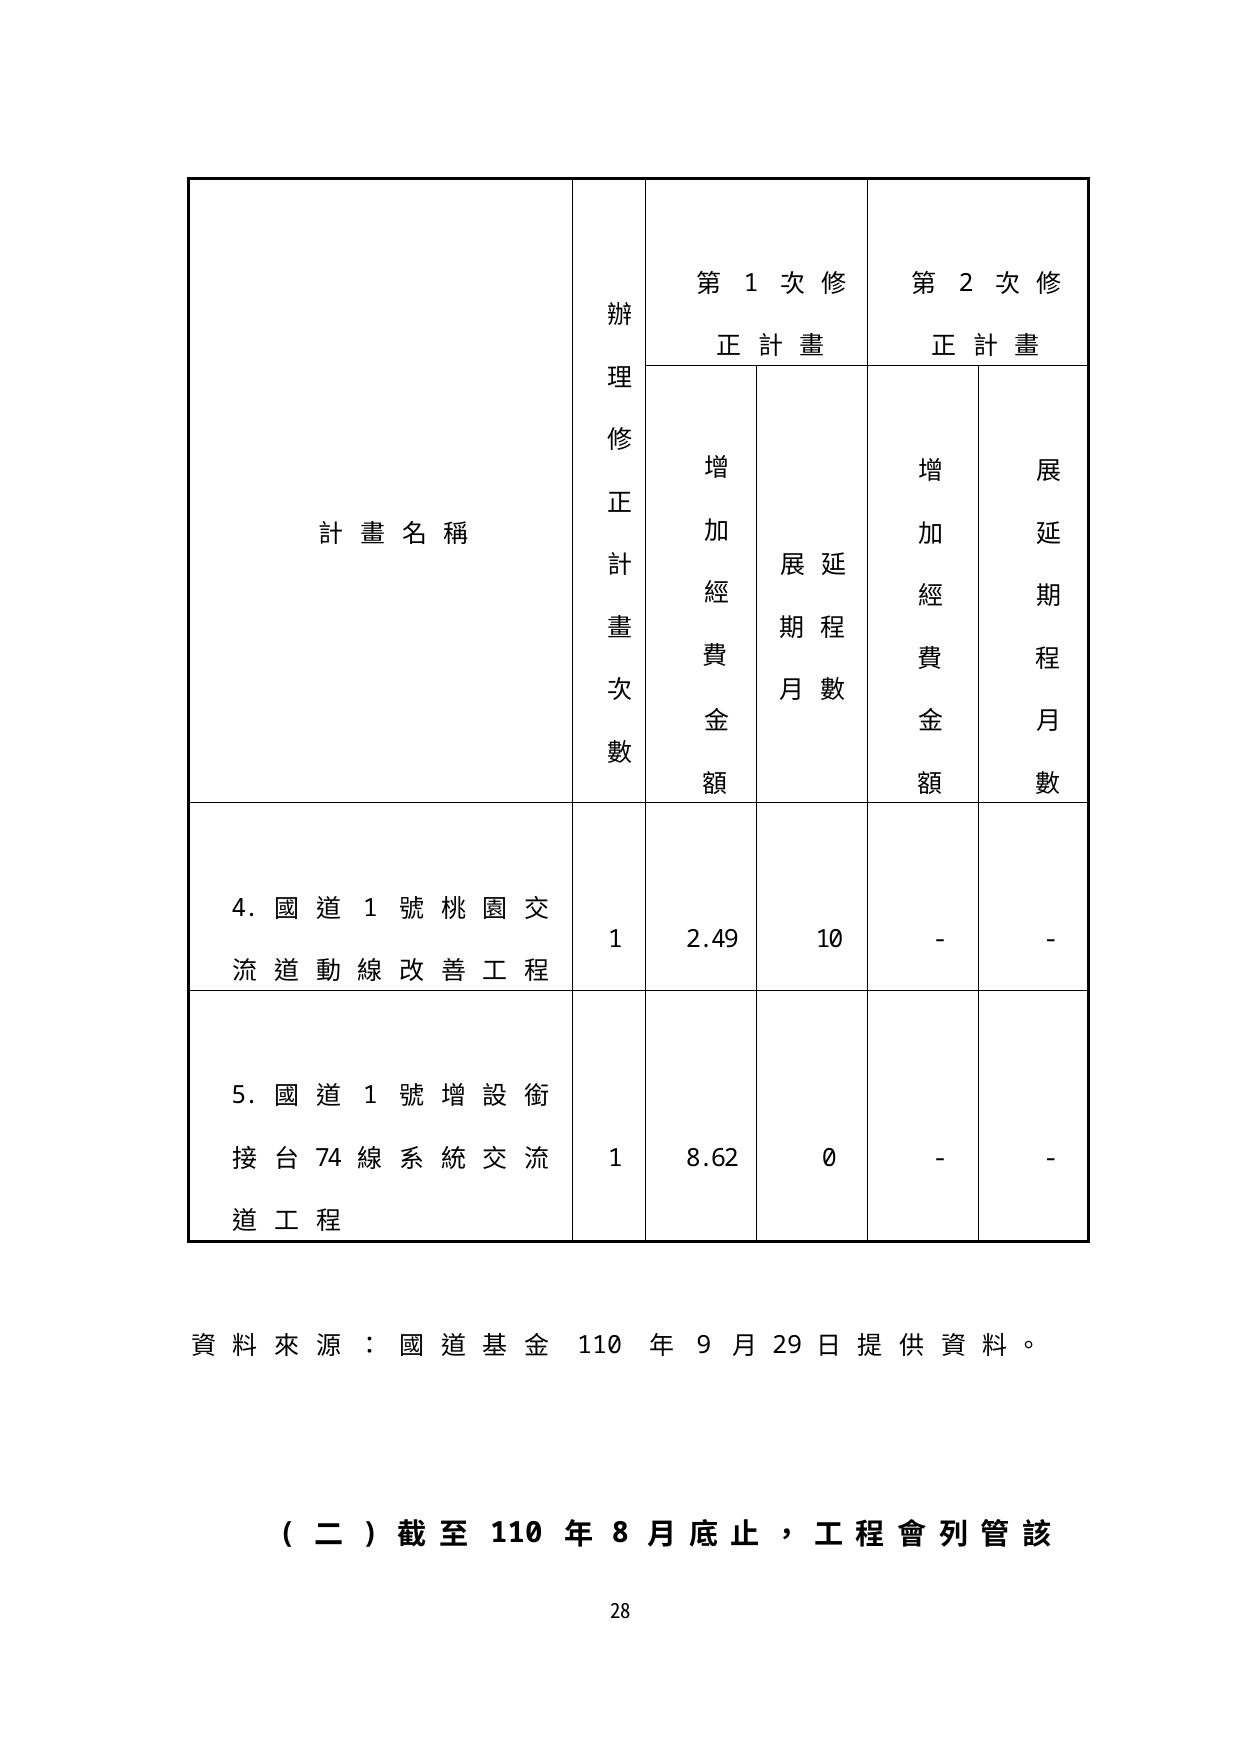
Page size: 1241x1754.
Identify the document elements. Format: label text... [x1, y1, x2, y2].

table_cell 展延期程 月數 [979, 366, 1087, 802]
table_cell 4.國道1號桃園交流道動線改善工程 [190, 803, 572, 990]
table_cell 5.國道1號增設銜接台74線系統交流道工程 [190, 991, 572, 1240]
table_cell - [868, 991, 978, 1240]
text 資料來源：國道基金110年9月29日提供資料。 [173, 1302, 1058, 1365]
table_header 第1次修正計畫 [646, 180, 867, 365]
table_header 辦理修正計畫次數 [573, 180, 645, 802]
table_cell 1 [573, 803, 645, 990]
table_cell 2.49 [646, 803, 756, 990]
table_header 計畫名稱 [190, 180, 572, 802]
table_cell 10 [757, 803, 867, 990]
table_cell 增加經費 金額 [868, 366, 978, 802]
table_cell 8.62 [646, 991, 756, 1240]
table_cell - [868, 803, 978, 990]
text (二)截至110年8月底止，工程會列管該 [242, 1490, 1058, 1552]
table_cell 增加經費 金額 [646, 366, 756, 802]
table_cell 1 [573, 991, 645, 1240]
table_header 第2次修正計畫 [868, 180, 1087, 365]
table_cell - [979, 803, 1087, 990]
table_cell - [979, 991, 1087, 1240]
table_cell 0 [757, 991, 867, 1240]
table_cell 展延期程 月數 [757, 366, 867, 802]
